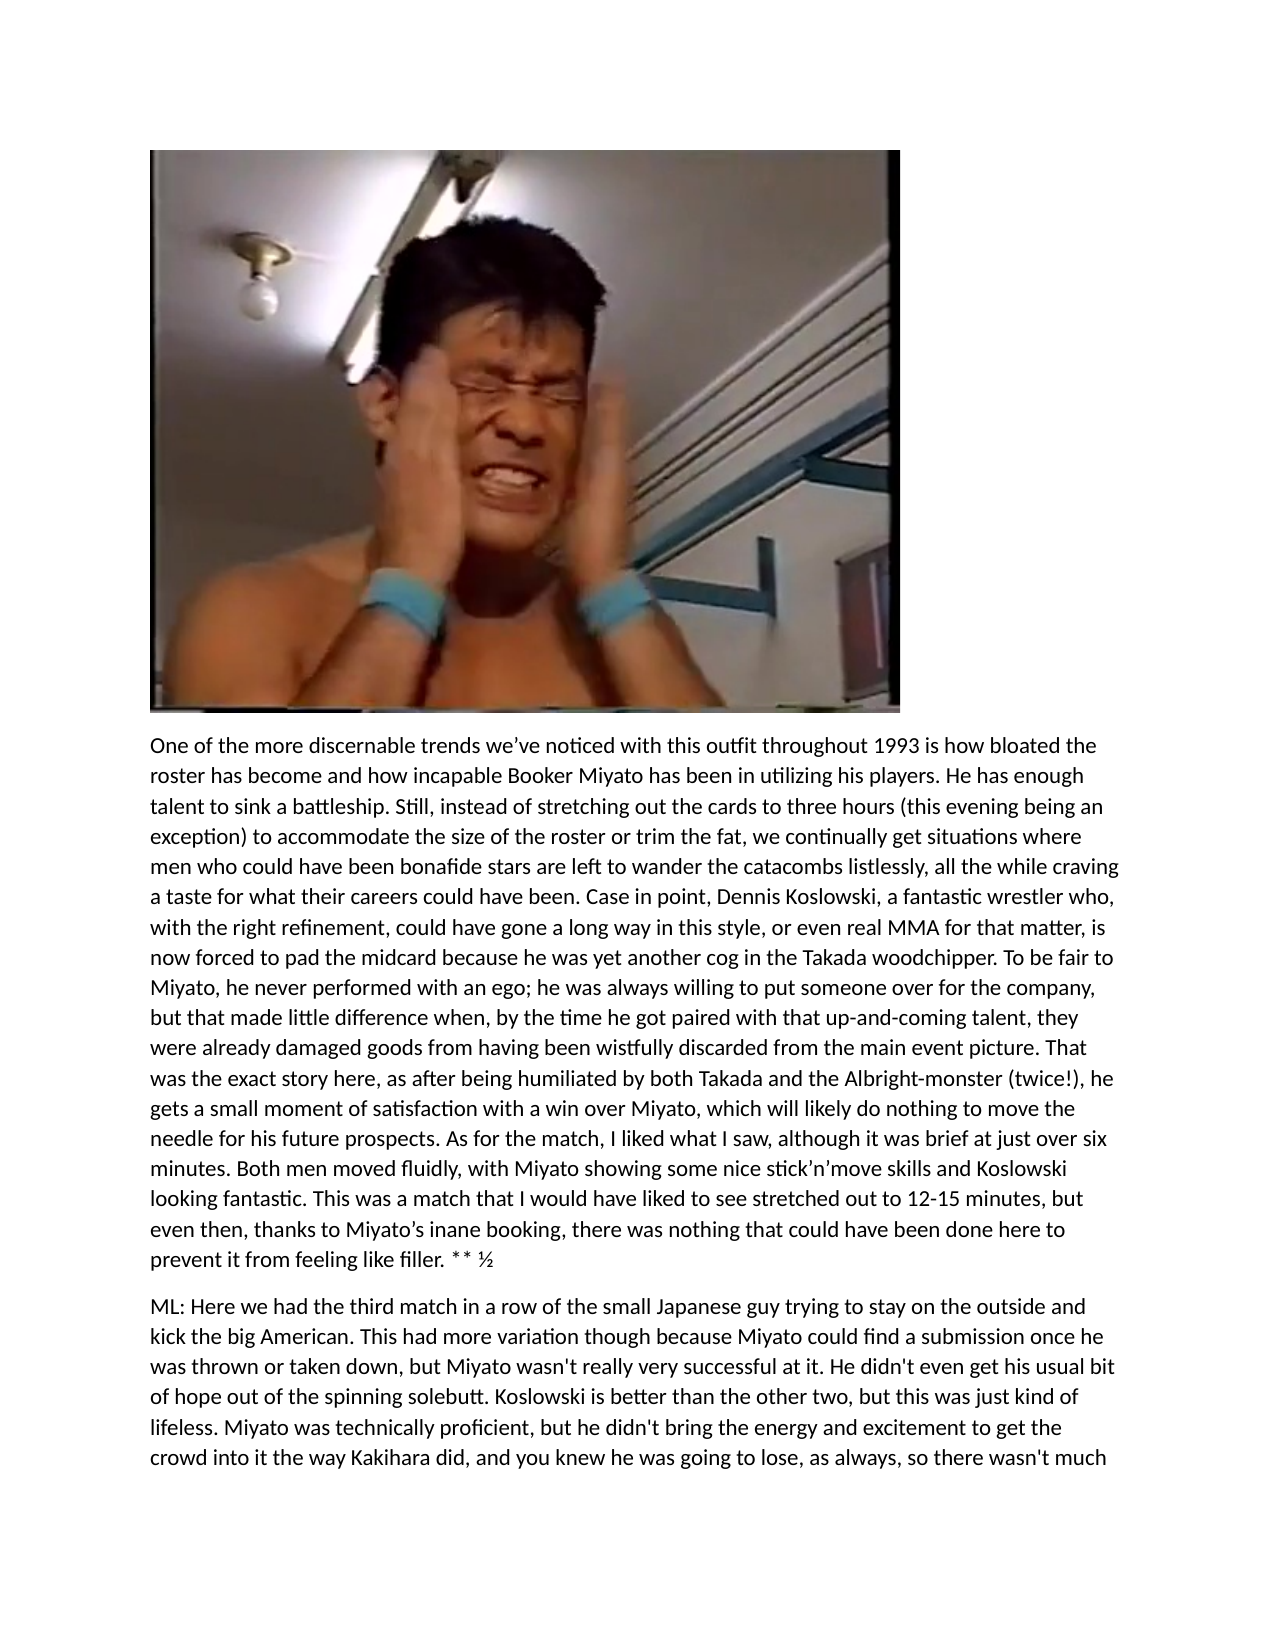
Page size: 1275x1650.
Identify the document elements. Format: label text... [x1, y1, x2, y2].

text ML: Here we had the third match in a row of the small Japanese guy trying to stay on the outside and kick the big American. This had more variation though because Miyato could find a submission once he was thrown or taken down, but Miyato wasn't really very successful at it. He didn't even get his usual bit of hope out of the spinning solebutt. Koslowski is better than the other two, but this was just kind of lifeless. Miyato was technically proficient, but he didn't bring the energy and excitement to get the crowd into it the way Kakihara did, and you knew he was going to lose, as always, so there wasn't much [150, 1292, 1125, 1471]
picture [150, 150, 901, 713]
text One of the more discernable trends we’ve noticed with this outfit throughout 1993 is how bloated the roster has become and how incapable Booker Miyato has been in utilizing his players. He has enough talent to sink a battleship. Still, instead of stretching out the cards to three hours (this evening being an exception) to accommodate the size of the roster or trim the fat, we continually get situations where men who could have been bonafide stars are left to wander the catacombs listlessly, all the while craving a taste for what their careers could have been. Case in point, Dennis Koslowski, a fantastic wrestler who, with the right refinement, could have gone a long way in this style, or even real MMA for that matter, is now forced to pad the midcard because he was yet another cog in the Takada woodchipper. To be fair to Miyato, he never performed with an ego; he was always willing to put someone over for the company, but that made little difference when, by the time he got paired with that up-and-coming talent, they were already damaged goods from having been wistfully discarded from the main event picture. That was the exact story here, as after being humiliated by both Takada and the Albright-monster (twice!), he gets a small moment of satisfaction with a win over Miyato, which will likely do nothing to move the needle for his future prospects. As for the match, I liked what I saw, although it was brief at just over six minutes. Both men moved fluidly, with Miyato showing some nice stick’n’move skills and Koslowski looking fantastic. This was a match that I would have liked to see stretched out to 12-15 minutes, but even then, thanks to Miyato’s inane booking, there was nothing that could have been done here to prevent it from feeling like filler. ** ½ [150, 731, 1125, 1273]
